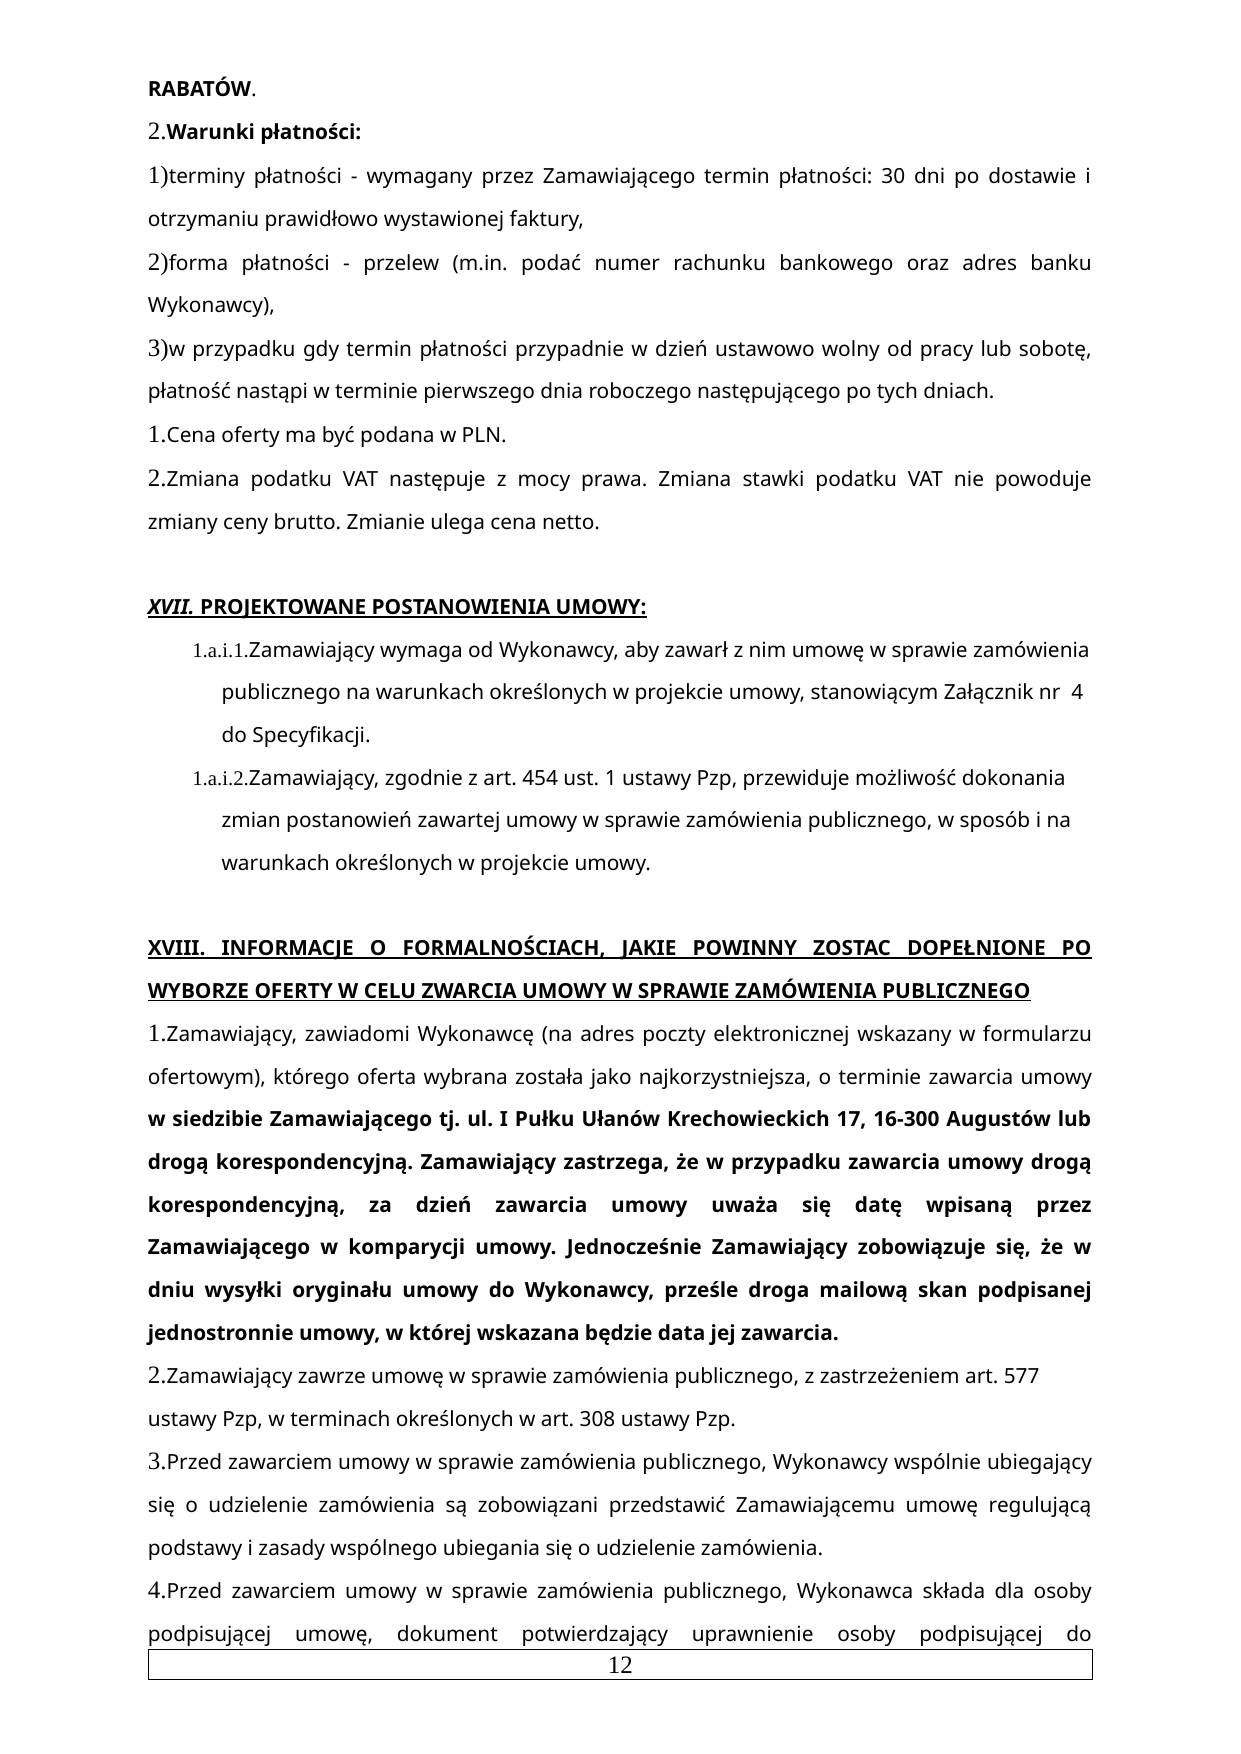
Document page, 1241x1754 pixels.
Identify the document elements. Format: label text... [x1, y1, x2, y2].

list w przypadku gdy termin płatności przypadnie w dzień ustawowo wolny od pracy lub sobotę, płatność nastąpi w terminie pierwszego dnia roboczego następującego po tych dniach. [148, 333, 1093, 405]
list Warunki płatności: [148, 116, 1093, 146]
list Zmiana podatku VAT następuje z mocy prawa. Zmiana stawki podatku VAT nie powoduje zmiany ceny brutto. Zmianie ulega cena netto. [148, 463, 1093, 536]
text XVIII. INFORMACJE O FORMALNOŚCIACH, JAKIE POWINNY ZOSTAC DOPEŁNIONE PO WYBORZE OFERTY W CELU ZWARCIA UMOWY W SPRAWIE ZAMÓWIENIA PUBLICZNEGO [148, 933, 1093, 1004]
list Zamawiający wymaga od Wykonawcy, aby zawarł z nim umowę w sprawie zamówienia publicznego na warunkach określonych w projekcie umowy, stanowiącym Załącznik nr 4 do Specyfikacji. [192, 635, 1093, 748]
text XVII. PROJEKTOWANE POSTANOWIENIA UMOWY: [148, 592, 1093, 621]
list Zamawiający, zgodnie z art. 454 ust. 1 ustawy Pzp, przewiduje możliwość dokonania zmian postanowień zawartej umowy w sprawie zamówienia publicznego, w sposób i na warunkach określonych w projekcie umowy. [192, 763, 1093, 876]
list Cena oferty ma być podana w PLN. [148, 419, 1093, 449]
list terminy płatności - wymagany przez Zamawiającego termin płatności: 30 dni po dostawie i otrzymaniu prawidłowo wystawionej faktury, [148, 161, 1093, 233]
text RABATÓW. [148, 74, 1093, 102]
list Przed zawarciem umowy w sprawie zamówienia publicznego, Wykonawca składa dla osoby podpisującej umowę, dokument potwierdzający uprawnienie osoby podpisującej do [148, 1575, 1093, 1647]
list Zamawiający, zawiadomi Wykonawcę (na adres poczty elektronicznej wskazany w formularzu ofertowym), którego oferta wybrana została jako najkorzystniejsza, o terminie zawarcia umowy w siedzibie Zamawiającego tj. ul. I Pułku Ułanów Krechowieckich 17, 16-300 Augustów lub drogą korespondencyjną. Zamawiający zastrzega, że w przypadku zawarcia umowy drogą korespondencyjną, za dzień zawarcia umowy uważa się datę wpisaną przez Zamawiającego w komparycji umowy. Jednocześnie Zamawiający zobowiązuje się, że w dniu wysyłki oryginału umowy do Wykonawcy, prześle droga mailową skan podpisanej jednostronnie umowy, w której wskazana będzie data jej zawarcia. [148, 1018, 1093, 1346]
list Przed zawarciem umowy w sprawie zamówienia publicznego, Wykonawcy wspólnie ubiegający się o udzielenie zamówienia są zobowiązani przedstawić Zamawiającemu umowę regulującą podstawy i zasady wspólnego ubiegania się o udzielenie zamówienia. [148, 1446, 1093, 1561]
list Zamawiający zawrze umowę w sprawie zamówienia publicznego, z zastrzeżeniem art. 577 ustawy Pzp, w terminach określonych w art. 308 ustawy Pzp. [148, 1360, 1093, 1432]
list forma płatności - przelew (m.in. podać numer rachunku bankowego oraz adres banku Wykonawcy), [148, 247, 1093, 319]
